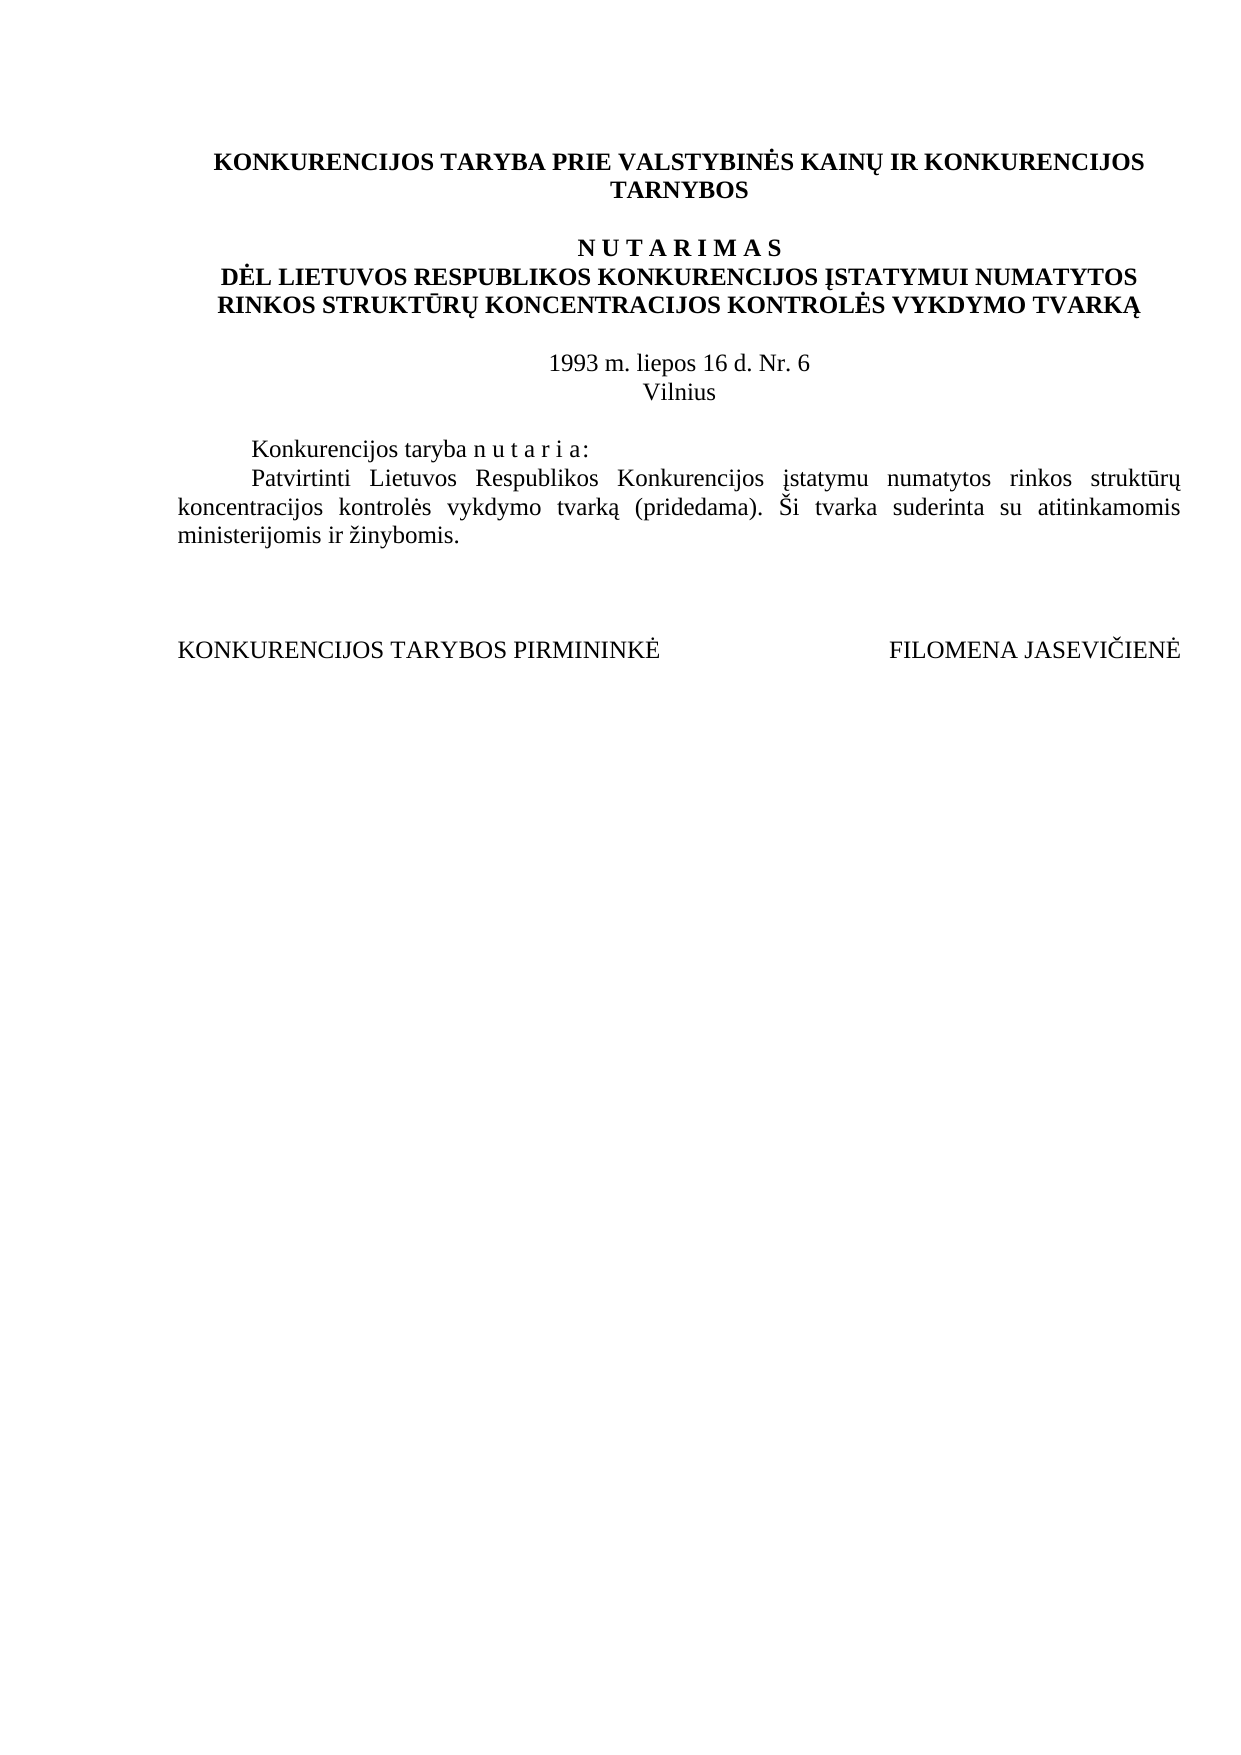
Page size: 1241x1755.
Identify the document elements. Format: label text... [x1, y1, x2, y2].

text Vilnius [177, 377, 1181, 406]
text KONKURENCIJOS TARYBOS PIRMININKĖ FILOMENA JASEVIČIENĖ [177, 636, 1181, 664]
text N U T A R I M A S [177, 233, 1181, 262]
text 1993 m. liepos 16 d. Nr. 6 [177, 348, 1181, 377]
text Konkurencijos taryba nutaria: [177, 434, 1181, 463]
text DĖL LIETUVOS RESPUBLIKOS KONKURENCIJOS ĮSTATYMUI NUMATYTOS RINKOS STRUKTŪRŲ KONCENTRACIJOS KONTROLĖS VYKDYMO TVARKĄ [177, 262, 1181, 319]
text KONKURENCIJOS TARYBA PRIE VALSTYBINĖS KAINŲ IR KONKURENCIJOS TARNYBOS [177, 147, 1181, 204]
text Patvirtinti Lietuvos Respublikos Konkurencijos įstatymu numatytos rinkos struktūrų koncentracijos kontrolės vykdymo tvarką (pridedama). Ši tvarka suderinta su atitinkamomis ministerijomis ir žinybomis. [177, 463, 1181, 549]
